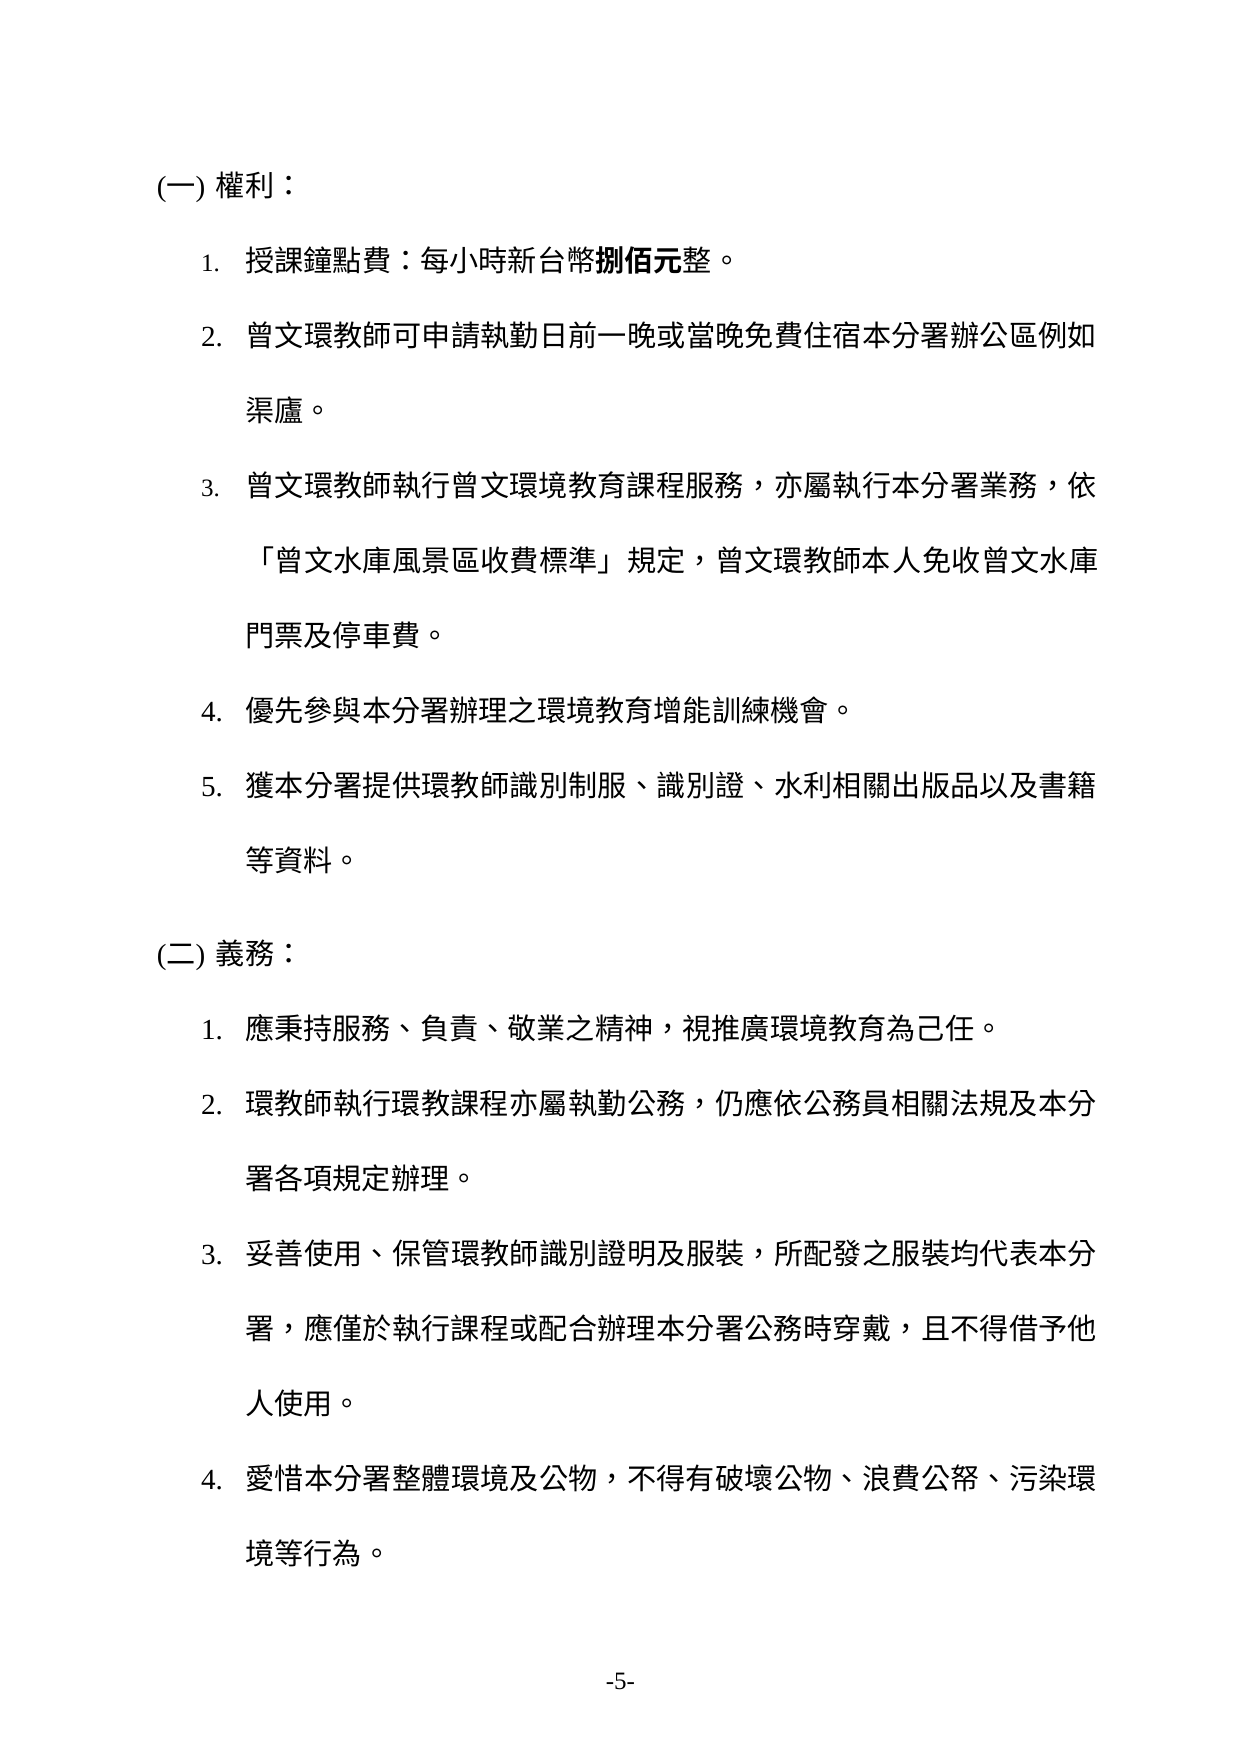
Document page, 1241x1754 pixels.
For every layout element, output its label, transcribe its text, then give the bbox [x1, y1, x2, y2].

list 應秉持服務、負責、敬業之精神，視推廣環境教育為己任。 [201, 989, 1098, 1064]
list 授課鐘點費：每小時新台幣捌佰元整。 [201, 221, 1098, 296]
list 曾文環教師可申請執勤日前一晚或當晚免費住宿本分署辦公區例如渠廬。 [201, 296, 1098, 446]
list 獲本分署提供環教師識別制服、識別證、水利相關出版品以及書籍等資料。 [201, 746, 1098, 896]
list 義務： [157, 914, 1098, 989]
list 妥善使用、保管環教師識別證明及服裝，所配發之服裝均代表本分署，應僅於執行課程或配合辦理本分署公務時穿戴，且不得借予他人使用。 [201, 1214, 1098, 1439]
list 愛惜本分署整體環境及公物，不得有破壞公物、浪費公帑、污染環境等行為。 [201, 1439, 1098, 1589]
list 優先參與本分署辦理之環境教育增能訓練機會。 [201, 671, 1098, 746]
list 權利： [157, 146, 1098, 221]
list 曾文環教師執行曾文環境教育課程服務，亦屬執行本分署業務，依「曾文水庫風景區收費標準」規定，曾文環教師本人免收曾文水庫門票及停車費。 [201, 446, 1098, 671]
list 環教師執行環教課程亦屬執勤公務，仍應依公務員相關法規及本分署各項規定辦理。 [201, 1064, 1098, 1214]
